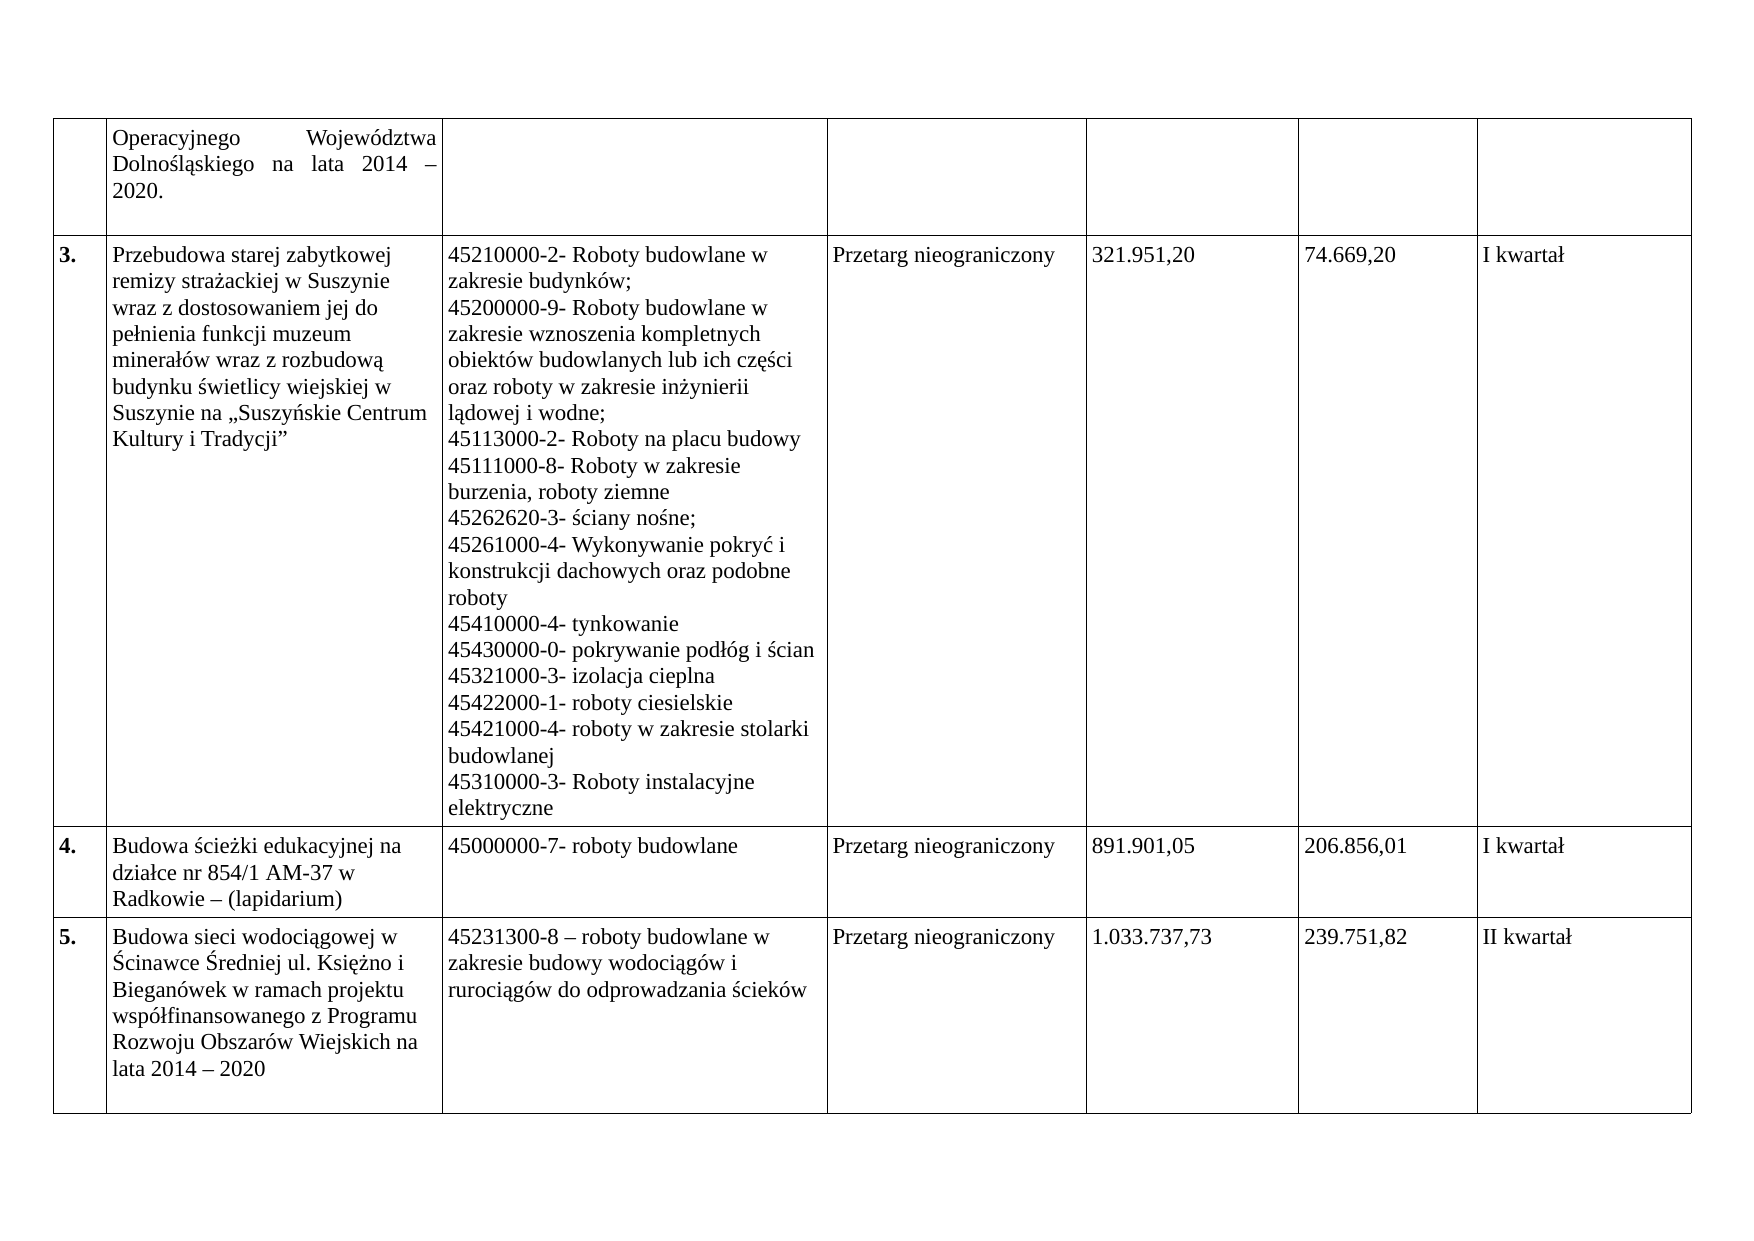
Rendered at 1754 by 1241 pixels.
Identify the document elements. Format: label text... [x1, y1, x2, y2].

table_cell 5. [54, 918, 106, 1113]
table_cell Przetarg nieograniczony [828, 827, 1086, 917]
table_cell [54, 119, 106, 235]
table_cell 206.856,01 [1299, 827, 1477, 917]
table_cell 45210000-2- Roboty budowlane w zakresie budynków; 45200000-9- Roboty budowlane w zakresie wznoszenia kompletnych obiektów budowlanych lub ich części oraz roboty w zakresie inżynierii lądowej i wodne; 45113000-2- Roboty na placu budowy 45111000-8- Roboty w zakresie burzenia, roboty ziemne 45262620-3- ściany nośne; 45261000-4- Wykonywanie pokryć i konstrukcji dachowych oraz podobne roboty 45410000-4- tynkowanie 45430000-0- pokrywanie podłóg i ścian 45321000-3- izolacja cieplna 45422000-1- roboty ciesielskie 45421000-4- roboty w zakresie stolarki budowlanej 45310000-3- Roboty instalacyjne elektryczne [443, 236, 827, 826]
table_cell II kwartał [1478, 918, 1691, 1113]
table_cell Budowa sieci wodociągowej w Ścinawce Średniej ul. Księżno i Bieganówek w ramach projektu współfinansowanego z Programu Rozwoju Obszarów Wiejskich na lata 2014 – 2020 [107, 918, 442, 1113]
table_cell [443, 119, 827, 235]
table_cell [1299, 119, 1477, 235]
table_cell I kwartał [1478, 827, 1691, 917]
table_cell 45000000-7- roboty budowlane [443, 827, 827, 917]
table_cell 239.751,82 [1299, 918, 1477, 1113]
table_cell 74.669,20 [1299, 236, 1477, 826]
table_cell 891.901,05 [1087, 827, 1298, 917]
table_cell Przebudowa starej zabytkowej remizy strażackiej w Suszynie wraz z dostosowaniem jej do pełnienia funkcji muzeum minerałów wraz z rozbudową budynku świetlicy wiejskiej w Suszynie na „Suszyńskie Centrum Kultury i Tradycji” [107, 236, 442, 826]
table_cell 3. [54, 236, 106, 826]
table_cell [1478, 119, 1691, 235]
table_cell Operacyjnego Województwa Dolnośląskiego na lata 2014 – 2020. [107, 119, 442, 235]
table_cell Przetarg nieograniczony [828, 918, 1086, 1113]
table_cell Budowa ścieżki edukacyjnej na działce nr 854/1 AM-37 w Radkowie – (lapidarium) [107, 827, 442, 917]
table_cell 321.951,20 [1087, 236, 1298, 826]
table_cell I kwartał [1478, 236, 1691, 826]
table_cell 45231300-8 – roboty budowlane w zakresie budowy wodociągów i rurociągów do odprowadzania ścieków [443, 918, 827, 1113]
table_cell 1.033.737,73 [1087, 918, 1298, 1113]
table_cell Przetarg nieograniczony [828, 236, 1086, 826]
table_cell [828, 119, 1086, 235]
table_cell 4. [54, 827, 106, 917]
table_cell [1087, 119, 1298, 235]
